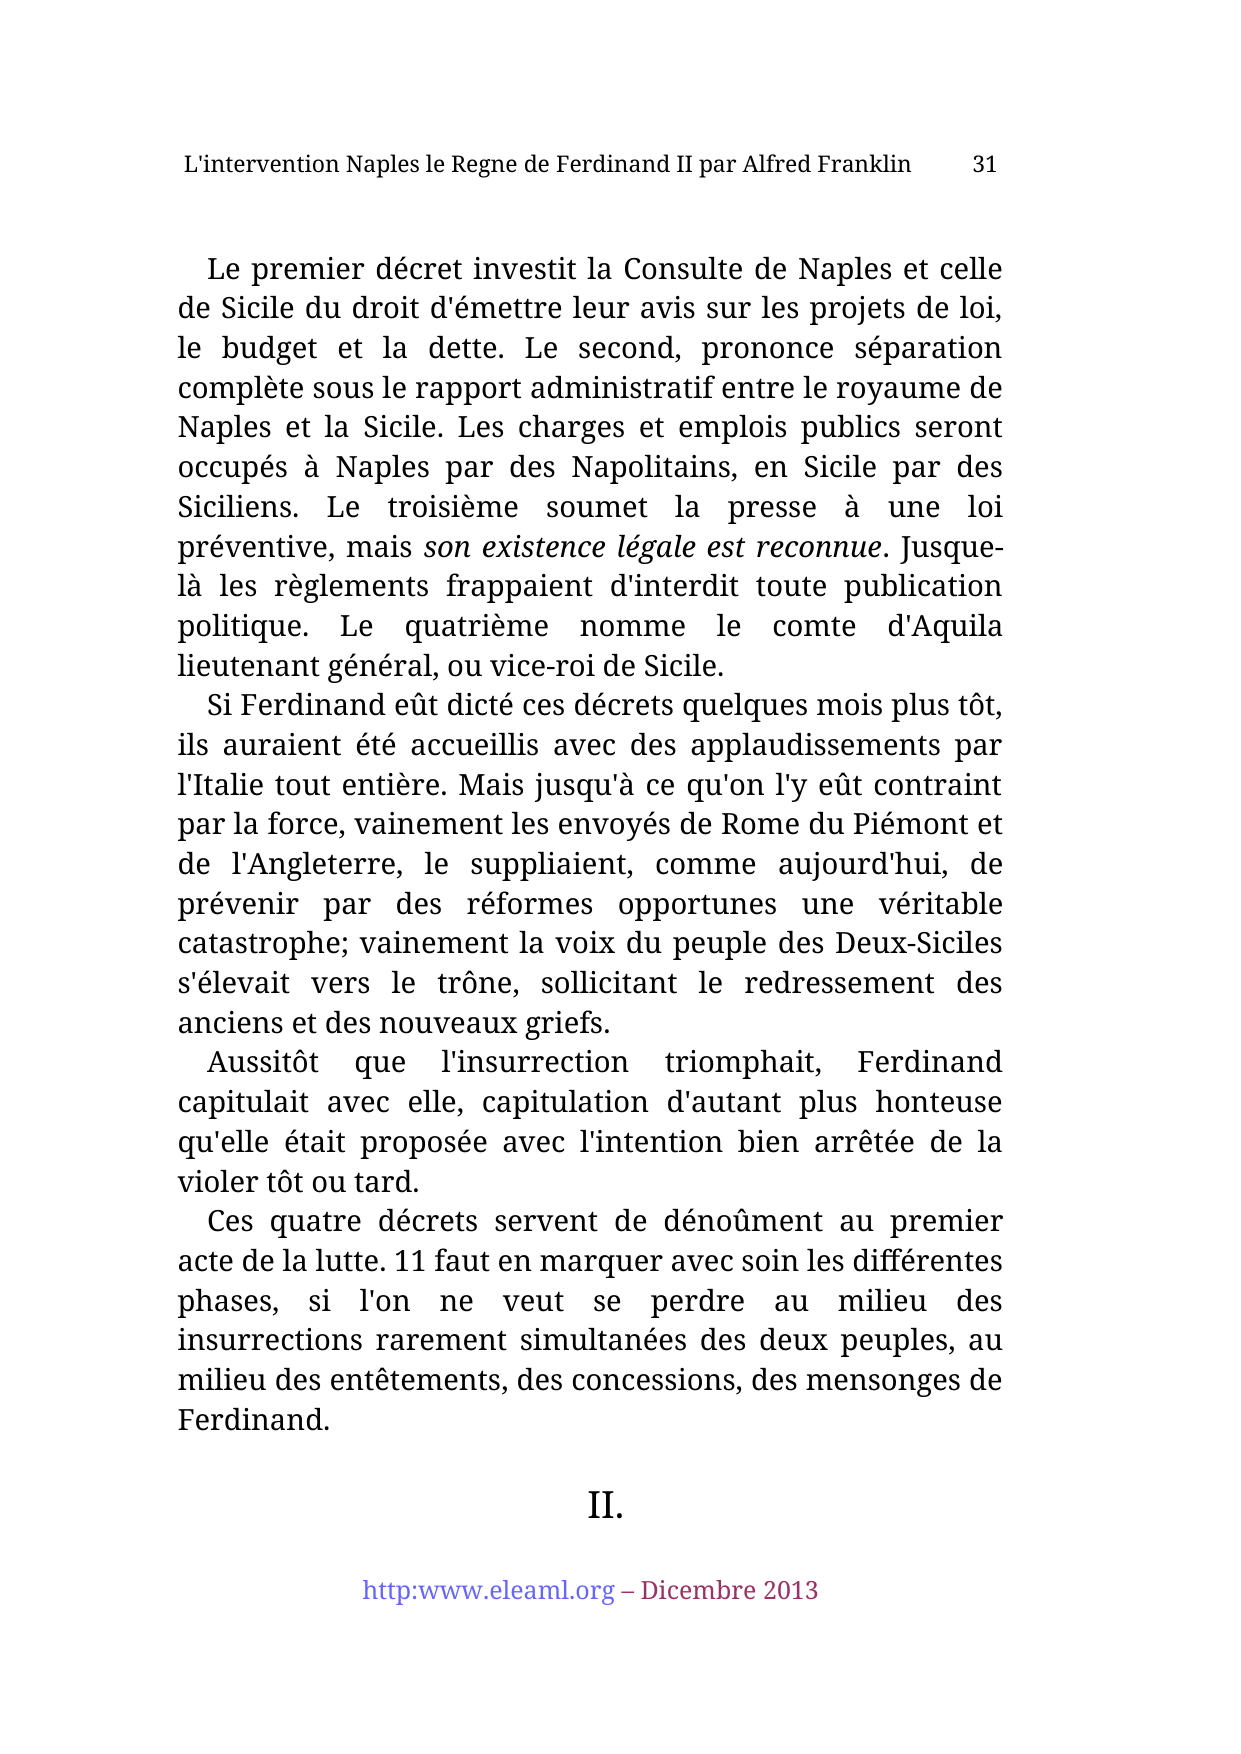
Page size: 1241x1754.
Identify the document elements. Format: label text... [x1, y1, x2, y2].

text Aussitôt que l'insurrection triomphait, Ferdinand capitulait avec elle, capitulation d'autant plus honteuse qu'elle était proposée avec l'intention bien arrêtée de la violer tôt ou tard. [177, 1042, 1004, 1201]
text Le premier décret investit la Consulte de Naples et celle de Sicile du droit d'émettre leur avis sur les projets de loi, le budget et la dette. Le second, prononce séparation complète sous le rapport administratif entre le royaume de Naples et la Sicile. Les charges et emplois publics seront occupés à Naples par des Napolitains, en Sicile par des Siciliens. Le troisième soumet la presse à une loi préventive, mais son existence légale est reconnue. Jusque-là les règlements frappaient d'interdit toute publication politique. Le quatrième nomme le comte d'Aquila lieutenant général, ou vice-roi de Sicile. [177, 248, 1004, 684]
text Si Ferdinand eût dicté ces décrets quelques mois plus tôt, ils auraient été accueillis avec des applaudissements par l'Italie tout entière. Mais jusqu'à ce qu'on l'y eût contraint par la force, vainement les envoyés de Rome du Piémont et de l'Angleterre, le suppliaient, comme aujourd'hui, de prévenir par des réformes opportunes une véritable catastrophe; vainement la voix du peuple des Deux-Siciles s'élevait vers le trône, sollicitant le redressement des anciens et des nouveaux griefs. [177, 684, 1004, 1042]
text Ces quatre décrets servent de dénoûment au premier acte de la lutte. 11 faut en marquer avec soin les différentes phases, si l'on ne veut se perdre au milieu des insurrections rarement simultanées des deux peuples, au milieu des entêtements, des concessions, des mensonges de Ferdinand. [177, 1201, 1004, 1439]
text II. [177, 1478, 1004, 1529]
